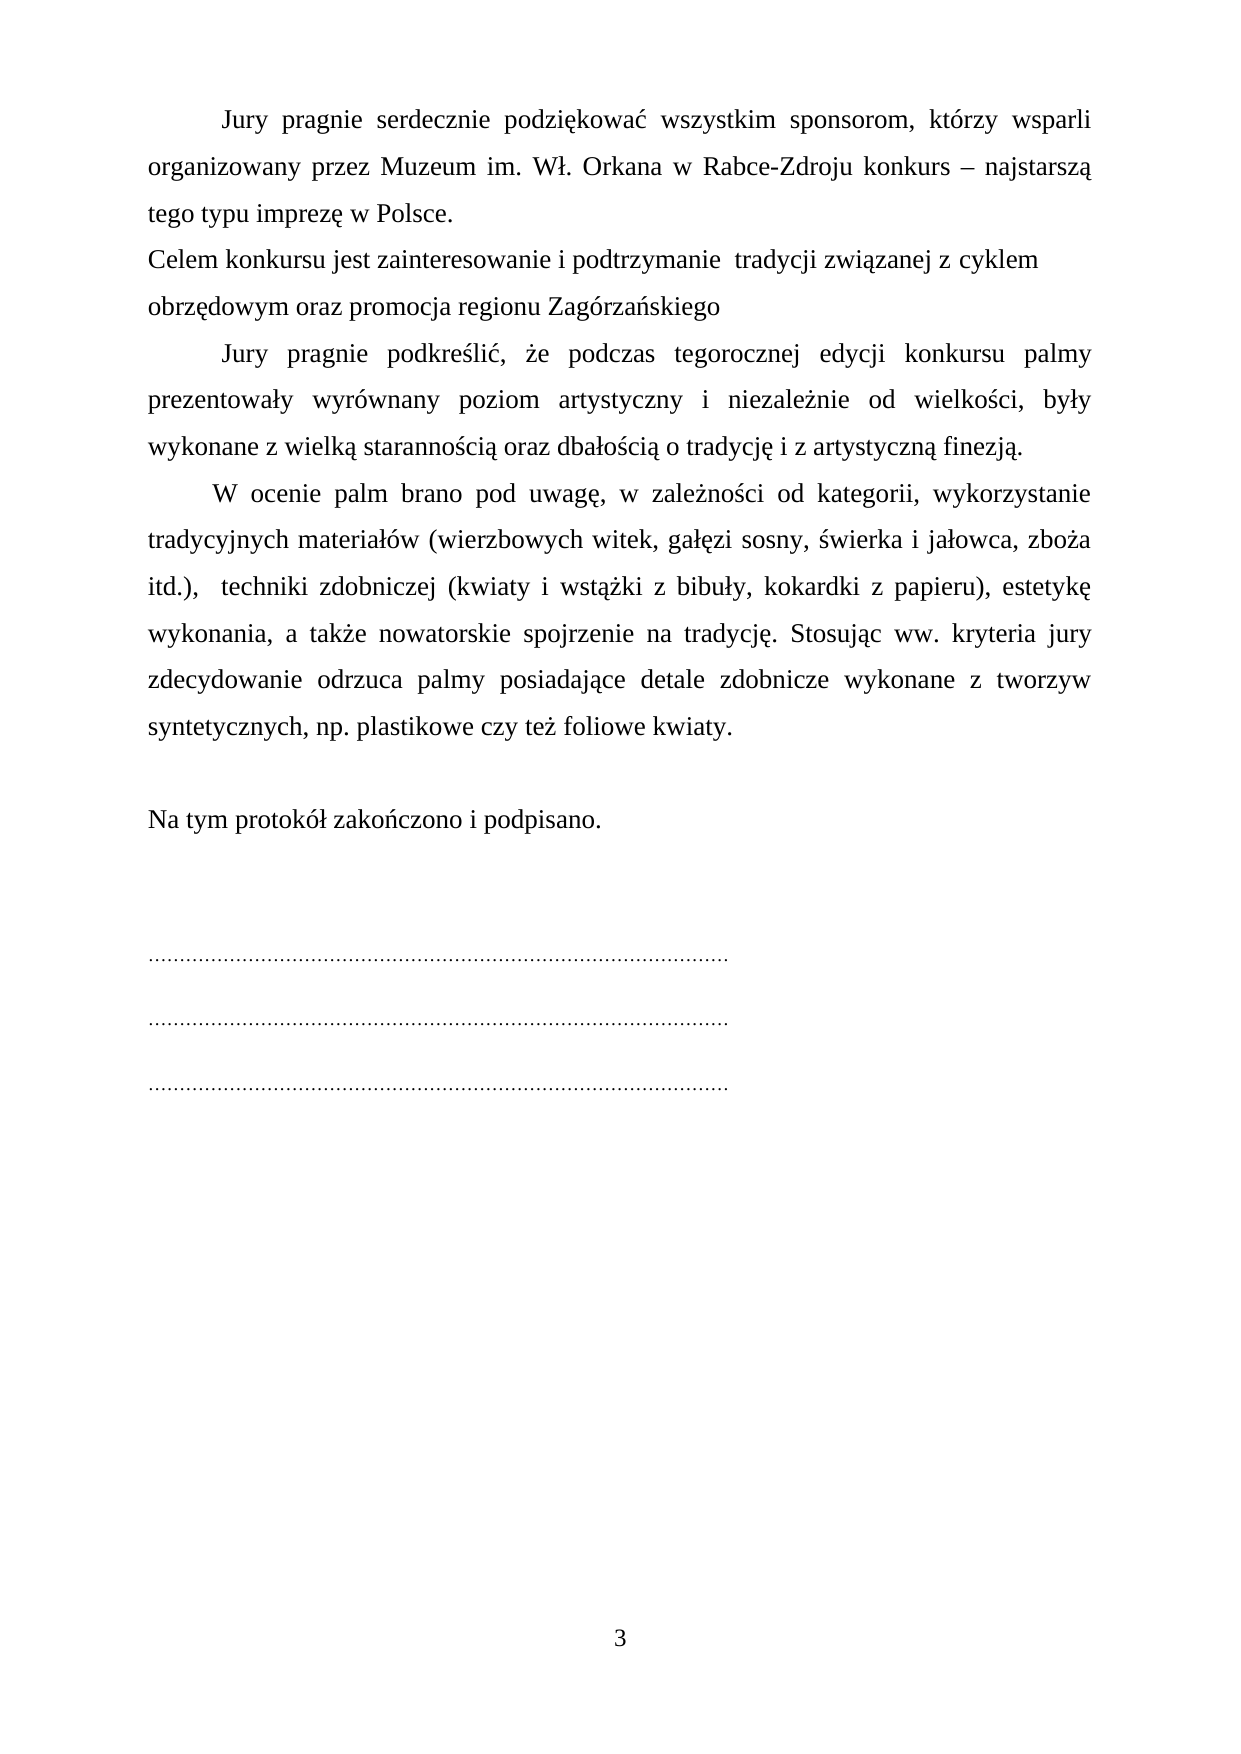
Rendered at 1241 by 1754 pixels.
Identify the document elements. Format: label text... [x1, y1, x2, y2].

text Jury pragnie podkreślić, że podczas tegorocznej edycji konkursu palmy prezentowały wyrównany poziom artystyczny i niezależnie od wielkości, były wykonane z wielką starannością oraz dbałością o tradycję i z artystyczną finezją. [148, 337, 1093, 461]
text Jury pragnie serdecznie podziękować wszystkim sponsorom, którzy wsparli organizowany przez Muzeum im. Wł. Orkana w Rabce-Zdroju konkurs – najstarszą tego typu imprezę w Polsce. [148, 103, 1093, 228]
text Na tym protokół zakończono i podpisano. [148, 803, 1093, 834]
text W ocenie palm brano pod uwagę, w zależności od kategorii, wykorzystanie tradycyjnych materiałów (wierzbowych witek, gałęzi sosny, świerka i jałowca, zboża itd.), techniki zdobniczej (kwiaty i wstążki z bibuły, kokardki z papieru), estetykę wykonania, a także nowatorskie spojrzenie na tradycję. Stosując ww. kryteria jury zdecydowanie odrzuca palmy posiadające detale zdobnicze wykonane z tworzyw syntetycznych, np. plastikowe czy też foliowe kwiaty. [148, 477, 1093, 741]
text ………………………………………………………………………………… [148, 943, 1093, 965]
text ………………………………………………………………………………… [148, 1008, 1093, 1029]
text ………………………………………………………………………………… [148, 1073, 1093, 1094]
text Celem konkursu jest zainteresowanie i podtrzymanie tradycji związanej z cyklem obrzędowym oraz promocja regionu Zagórzańskiego [148, 243, 1093, 321]
